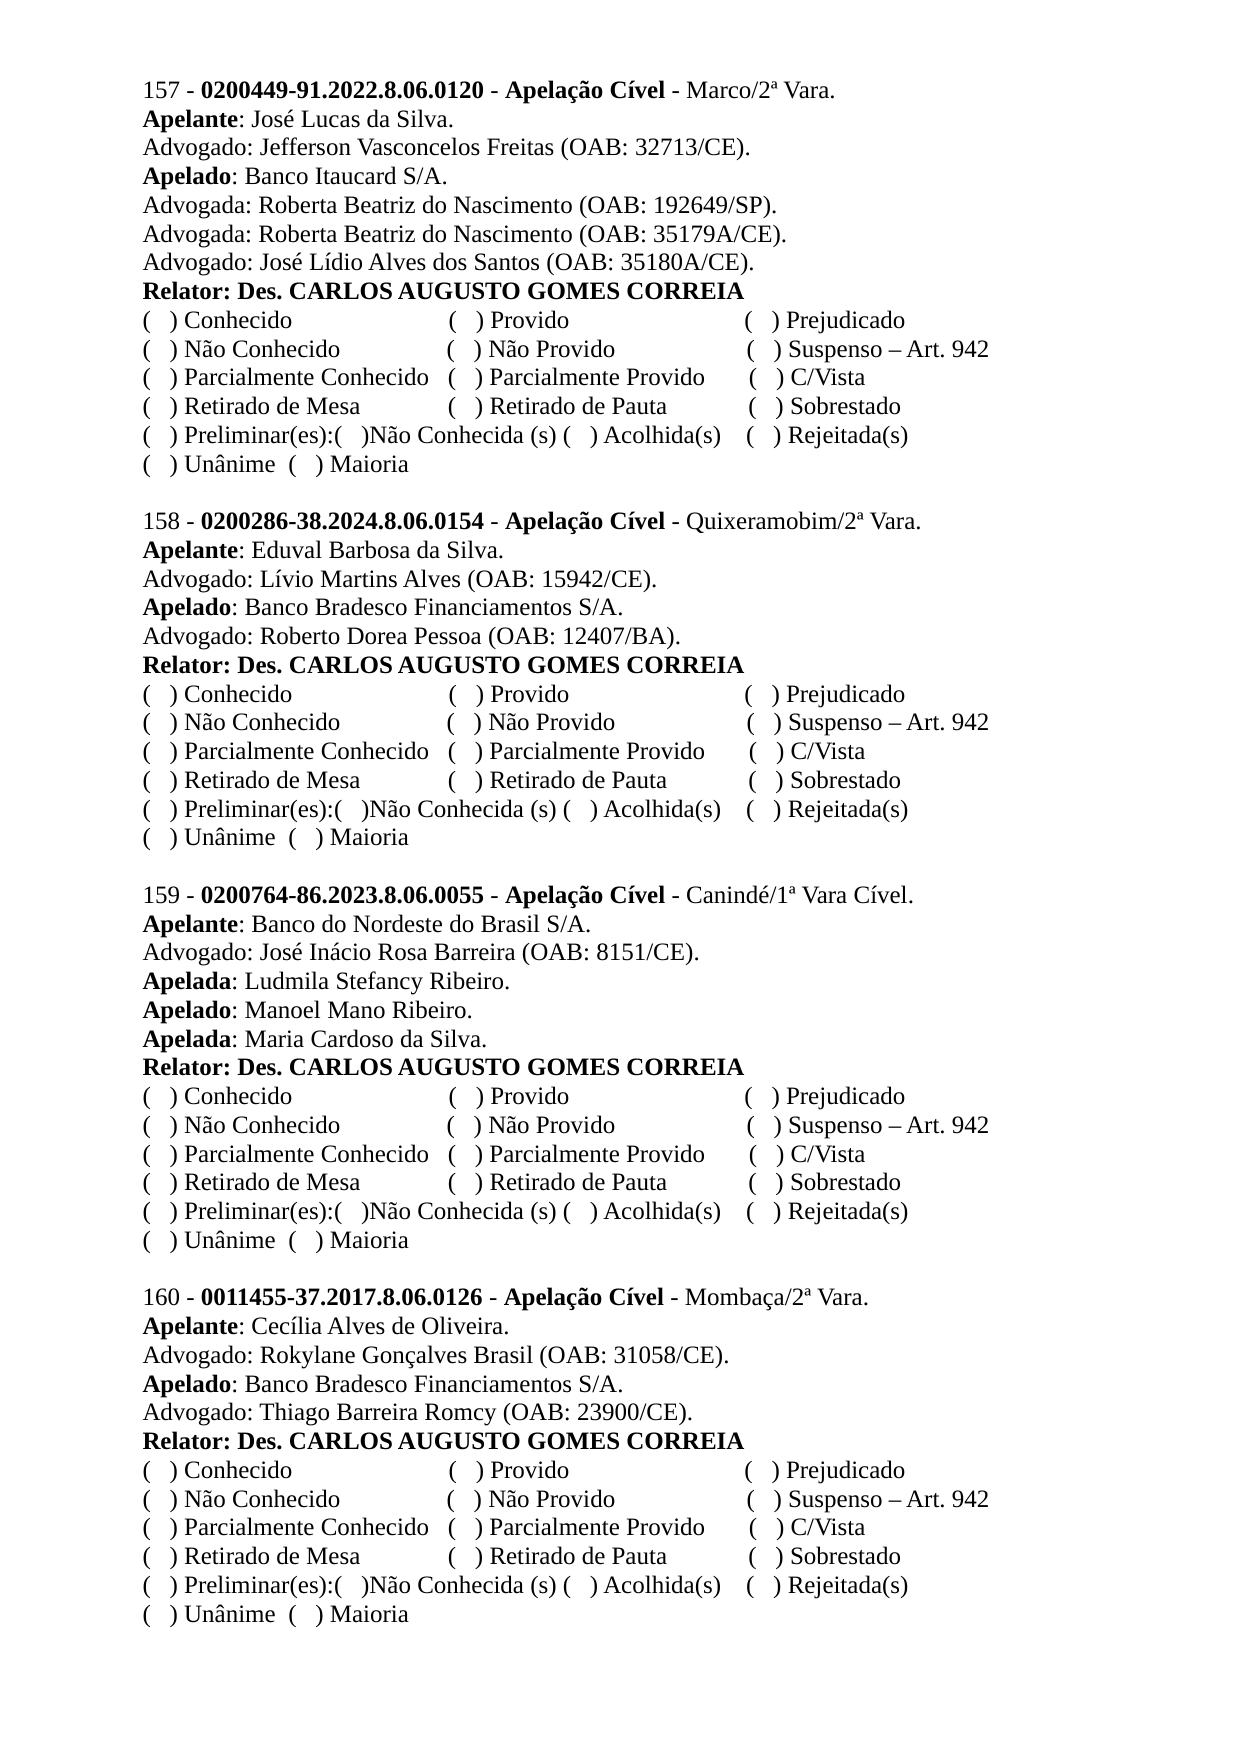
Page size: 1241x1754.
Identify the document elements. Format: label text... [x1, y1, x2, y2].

text Apelante: Banco do Nordeste do Brasil S/A. [142, 909, 1141, 937]
text 159 - 0200764-86.2023.8.06.0055 - Apelação Cível - Canindé/1ª Vara Cível. [142, 880, 1141, 909]
text ( ) Não Conhecido ( ) Não Provido ( ) Suspenso – Art. 942 [142, 334, 1158, 362]
text ( ) Não Conhecido ( ) Não Provido ( ) Suspenso – Art. 942 [142, 707, 1158, 736]
text ( ) Conhecido ( ) Provido ( ) Prejudicado [142, 305, 1141, 334]
text ( ) Parcialmente Conhecido ( ) Parcialmente Provido ( ) C/Vista [142, 736, 1158, 765]
text ( ) Retirado de Mesa ( ) Retirado de Pauta ( ) Sobrestado [142, 765, 1158, 794]
text ( ) Preliminar(es):( )Não Conhecida (s) ( ) Acolhida(s) ( ) Rejeitada(s) [142, 794, 1158, 822]
text ( ) Não Conhecido ( ) Não Provido ( ) Suspenso – Art. 942 [142, 1484, 1158, 1512]
text Advogado: José Lídio Alves dos Santos (OAB: 35180A/CE). [142, 247, 1141, 276]
text Apelado: Manoel Mano Ribeiro. [142, 995, 1141, 1024]
text ( ) Conhecido ( ) Provido ( ) Prejudicado [142, 1455, 1141, 1484]
text ( ) Preliminar(es):( )Não Conhecida (s) ( ) Acolhida(s) ( ) Rejeitada(s) [142, 1196, 1158, 1225]
text Apelante: Eduval Barbosa da Silva. [142, 535, 1141, 564]
text ( ) Preliminar(es):( )Não Conhecida (s) ( ) Acolhida(s) ( ) Rejeitada(s) [142, 1570, 1158, 1599]
text ( ) Retirado de Mesa ( ) Retirado de Pauta ( ) Sobrestado [142, 1167, 1158, 1196]
text Apelante: José Lucas da Silva. [142, 104, 1141, 132]
text Advogado: José Inácio Rosa Barreira (OAB: 8151/CE). [142, 937, 1141, 966]
text Advogada: Roberta Beatriz do Nascimento (OAB: 192649/SP). [142, 190, 1141, 219]
text 157 - 0200449-91.2022.8.06.0120 - Apelação Cível - Marco/2ª Vara. [142, 75, 1141, 104]
text ( ) Conhecido ( ) Provido ( ) Prejudicado [142, 1081, 1141, 1110]
text ( ) Não Conhecido ( ) Não Provido ( ) Suspenso – Art. 942 [142, 1110, 1158, 1139]
text Relator: Des. CARLOS AUGUSTO GOMES CORREIA [142, 1426, 1141, 1455]
text 160 - 0011455-37.2017.8.06.0126 - Apelação Cível - Mombaça/2ª Vara. [142, 1282, 1141, 1311]
text Apelado: Banco Bradesco Financiamentos S/A. [142, 1369, 1141, 1397]
text Apelado: Banco Itaucard S/A. [142, 161, 1141, 190]
text ( ) Unânime ( ) Maioria [142, 1225, 1158, 1254]
text ( ) Parcialmente Conhecido ( ) Parcialmente Provido ( ) C/Vista [142, 1512, 1158, 1541]
text Apelada: Maria Cardoso da Silva. [142, 1024, 1141, 1052]
text Relator: Des. CARLOS AUGUSTO GOMES CORREIA [142, 276, 1141, 305]
text Advogado: Thiago Barreira Romcy (OAB: 23900/CE). [142, 1397, 1141, 1426]
text Apelado: Banco Bradesco Financiamentos S/A. [142, 592, 1141, 621]
text ( ) Unânime ( ) Maioria [142, 449, 1158, 477]
text ( ) Parcialmente Conhecido ( ) Parcialmente Provido ( ) C/Vista [142, 1139, 1158, 1167]
text Apelada: Ludmila Stefancy Ribeiro. [142, 966, 1141, 995]
text ( ) Unânime ( ) Maioria [142, 1599, 1158, 1627]
text Relator: Des. CARLOS AUGUSTO GOMES CORREIA [142, 650, 1141, 679]
text Relator: Des. CARLOS AUGUSTO GOMES CORREIA [142, 1052, 1141, 1081]
text Advogado: Rokylane Gonçalves Brasil (OAB: 31058/CE). [142, 1340, 1141, 1369]
text ( ) Retirado de Mesa ( ) Retirado de Pauta ( ) Sobrestado [142, 391, 1158, 420]
text Advogado: Lívio Martins Alves (OAB: 15942/CE). [142, 564, 1141, 592]
text ( ) Preliminar(es):( )Não Conhecida (s) ( ) Acolhida(s) ( ) Rejeitada(s) [142, 420, 1158, 449]
text Advogada: Roberta Beatriz do Nascimento (OAB: 35179A/CE). [142, 219, 1141, 247]
text Advogado: Roberto Dorea Pessoa (OAB: 12407/BA). [142, 621, 1141, 650]
text Advogado: Jefferson Vasconcelos Freitas (OAB: 32713/CE). [142, 132, 1141, 161]
text ( ) Conhecido ( ) Provido ( ) Prejudicado [142, 679, 1141, 707]
text ( ) Retirado de Mesa ( ) Retirado de Pauta ( ) Sobrestado [142, 1541, 1158, 1570]
text ( ) Unânime ( ) Maioria [142, 822, 1158, 851]
text ( ) Parcialmente Conhecido ( ) Parcialmente Provido ( ) C/Vista [142, 362, 1158, 391]
text 158 - 0200286-38.2024.8.06.0154 - Apelação Cível - Quixeramobim/2ª Vara. [142, 506, 1141, 535]
text Apelante: Cecília Alves de Oliveira. [142, 1311, 1141, 1340]
